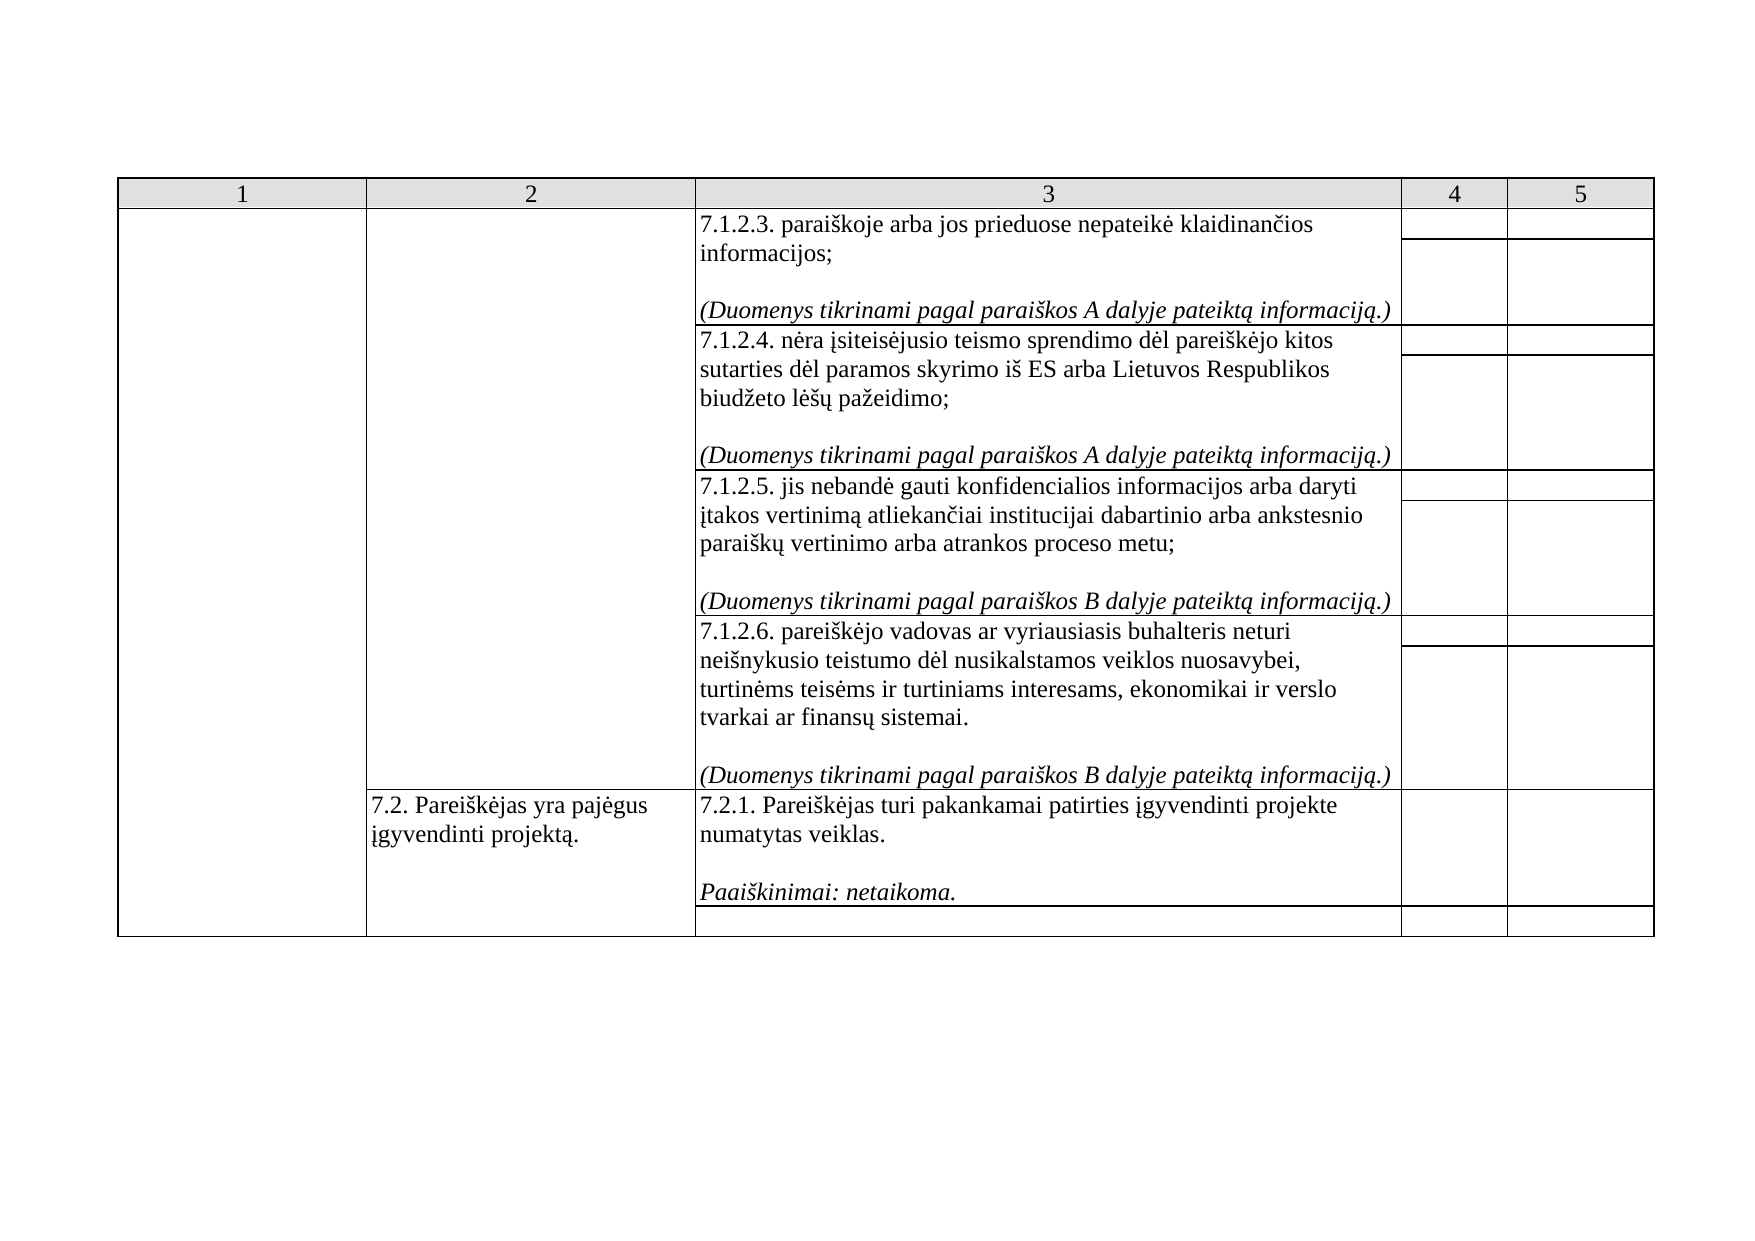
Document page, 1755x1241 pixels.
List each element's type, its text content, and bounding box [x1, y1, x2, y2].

table_cell [1402, 790, 1507, 905]
table_cell [1508, 501, 1653, 615]
table_header 3 [696, 179, 1401, 207]
table_header 5 [1508, 179, 1653, 207]
table_header 1 [119, 179, 366, 207]
table_cell [1508, 647, 1653, 789]
table_cell [1402, 356, 1507, 469]
table_cell [1508, 240, 1653, 324]
table_cell [367, 209, 695, 789]
table_cell [1508, 907, 1653, 936]
table_cell 7.1.2.4. nėra įsiteisėjusio teismo sprendimo dėl pareiškėjo kitos sutarties dėl paramos skyrimo iš ES arba Lietuvos Respublikos biudžeto lėšų pažeidimo; (Duomenys tikrinami pagal paraiškos A dalyje pateiktą informaciją.) [696, 326, 1401, 469]
table_cell [1508, 790, 1653, 905]
table_cell [1402, 907, 1507, 936]
table_cell 7.2.1. Pareiškėjas turi pakankamai patirties įgyvendinti projekte numatytas veiklas. Paaiškinimai: netaikoma. [696, 790, 1401, 905]
table_cell [1508, 209, 1653, 238]
table_cell [1402, 616, 1507, 645]
table_cell [1402, 471, 1507, 500]
table_header 2 [367, 179, 695, 207]
table_cell [1508, 326, 1653, 354]
table_cell 7.1.2.6. pareiškėjo vadovas ar vyriausiasis buhalteris neturi neišnykusio teistumo dėl nusikalstamos veiklos nuosavybei, turtinėms teisėms ir turtiniams interesams, ekonomikai ir verslo tvarkai ar finansų sistemai. (Duomenys tikrinami pagal paraiškos B dalyje pateiktą informaciją.) [696, 616, 1401, 789]
table_cell [1508, 356, 1653, 469]
table_cell [696, 907, 1401, 936]
table_cell [119, 209, 366, 936]
table_cell [1508, 616, 1653, 645]
table_cell 7.1.2.5. jis nebandė gauti konfidencialios informacijos arba daryti įtakos vertinimą atliekančiai institucijai dabartinio arba ankstesnio paraiškų vertinimo arba atrankos proceso metu; (Duomenys tikrinami pagal paraiškos B dalyje pateiktą informaciją.) [696, 471, 1401, 615]
table_cell 7.1.2.3. paraiškoje arba jos prieduose nepateikė klaidinančios informacijos; (Duomenys tikrinami pagal paraiškos A dalyje pateiktą informaciją.) [696, 209, 1401, 324]
table_cell [1402, 240, 1507, 324]
table_header 4 [1402, 179, 1507, 207]
table_cell [1508, 471, 1653, 500]
table_cell 7.2. Pareiškėjas yra pajėgus įgyvendinti projektą. [367, 790, 695, 936]
table_cell [1402, 647, 1507, 789]
table_cell [1402, 326, 1507, 354]
table_cell [1402, 501, 1507, 615]
table_cell [1402, 209, 1507, 238]
